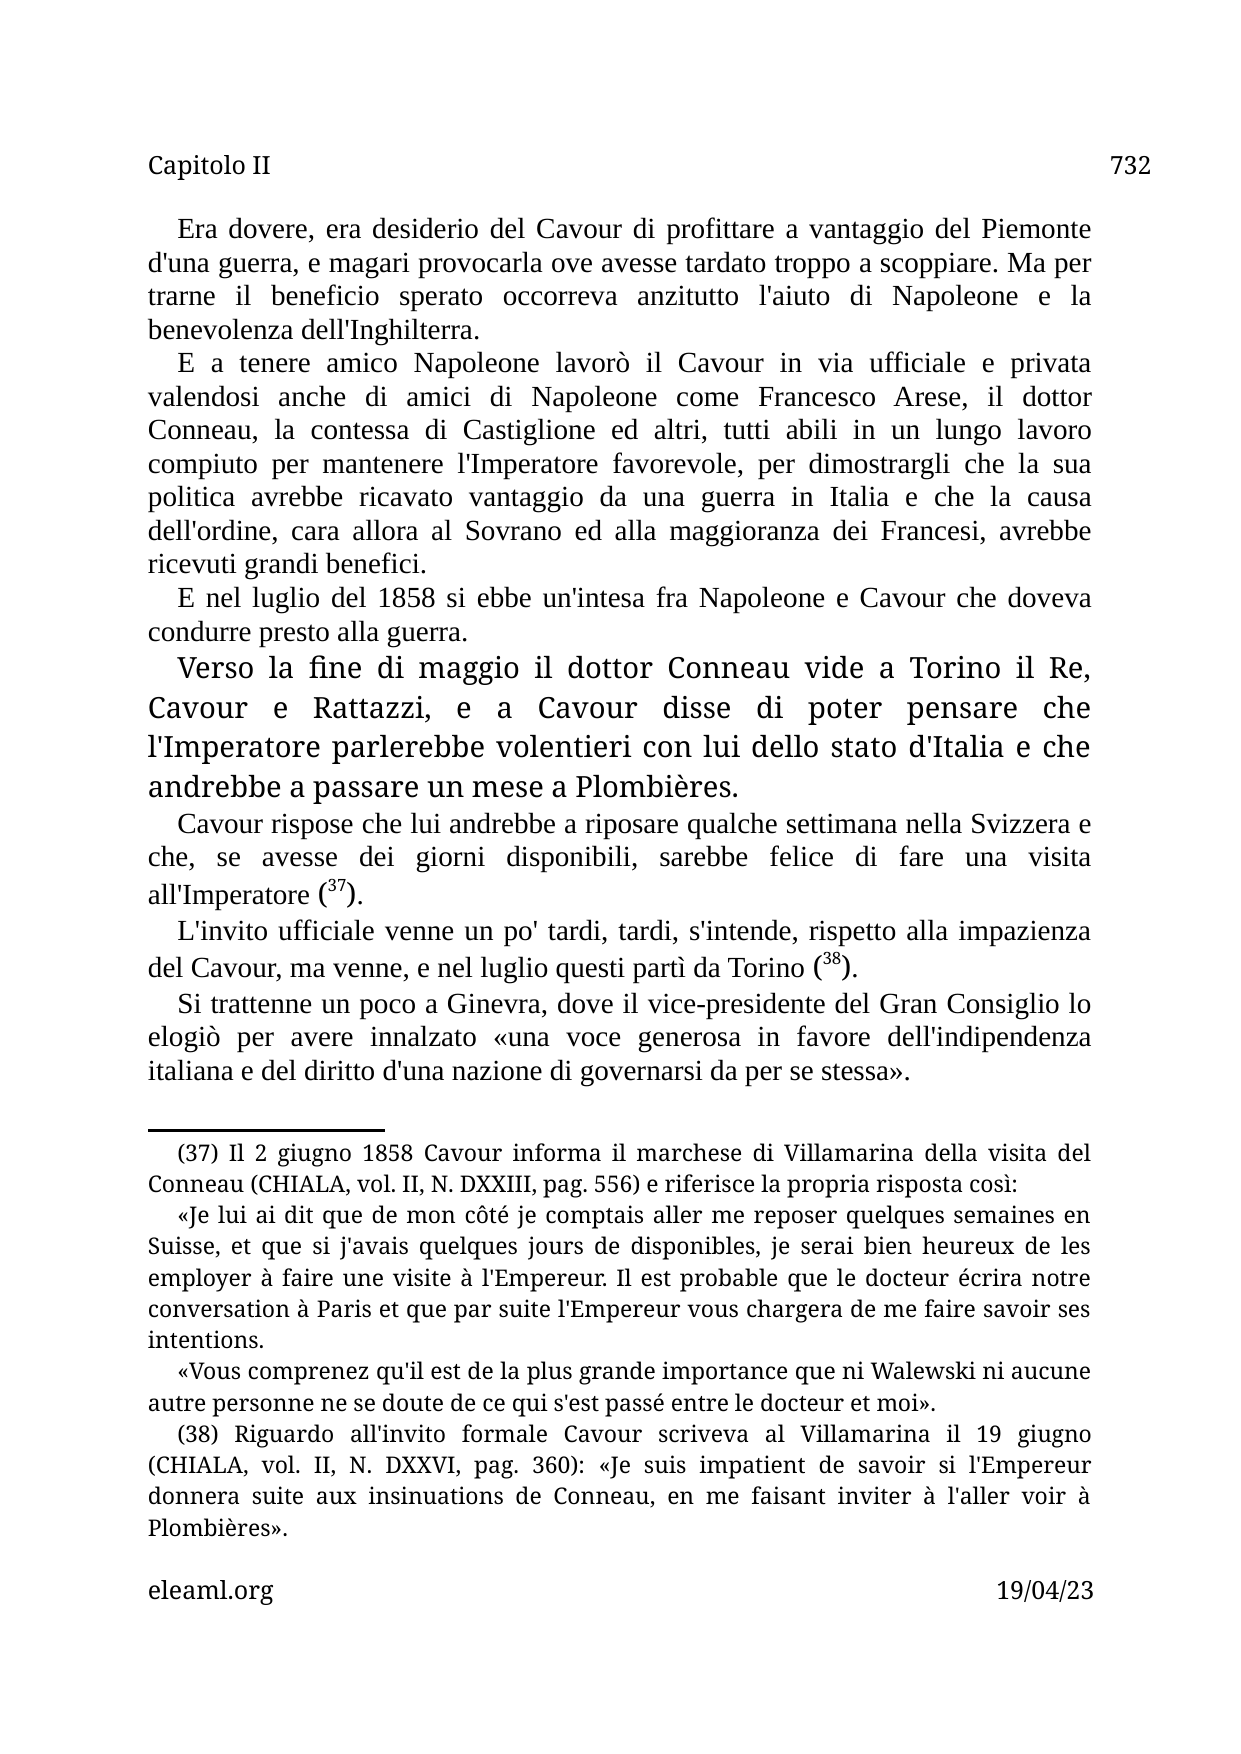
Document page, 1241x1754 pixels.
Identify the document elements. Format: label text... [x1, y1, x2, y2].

text Si trattenne un poco a Ginevra, dove il vice-presidente del Gran Consiglio lo elogiò per avere innalzato «una voce generosa in favore dell'indipendenza italiana e del diritto d'una nazione di governarsi da per se stessa». [148, 986, 1093, 1087]
text L'invito ufficiale venne un po' tardi, tardi, s'intende, rispetto alla impazienza del Cavour, ma venne, e nel luglio questi partì da Torino (). [148, 913, 1093, 986]
text Cavour rispose che lui andrebbe a riposare qualche settimana nella Svizzera e che, se avesse dei giorni disponibili, sarebbe felice di fare una visita all'Imperatore (). [148, 806, 1093, 913]
text Era dovere, era desiderio del Cavour di profittare a vantaggio del Piemonte d'una guerra, e magari provocarla ove avesse tardato troppo a scoppiare. Ma per trarne il beneficio sperato occorreva anzitutto l'aiuto di Napoleone e la benevolenza dell'Inghilterra. [148, 211, 1093, 345]
text Riguardo all'invito formale Cavour scriveva al Villamarina il 19 giugno (CHIALA, vol. II, N. DXXVI, pag. 360): «Je suis impatient de savoir si l'Empereur donnera suite aux insinuations de Conneau, en me faisant inviter à l'aller voir à Plombières». [148, 1418, 1093, 1543]
text «Vous comprenez qu'il est de la plus grande importance que ni Walewski ni aucune autre personne ne se doute de ce qui s'est passé entre le docteur et moi». [148, 1355, 1093, 1418]
text E a tenere amico Napoleone lavorò il Cavour in via ufficiale e privata valendosi anche di amici di Napoleone come Francesco Arese, il dottor Conneau, la contessa di Castiglione ed altri, tutti abili in un lungo lavoro compiuto per mantenere l'Imperatore favorevole, per dimostrargli che la sua politica avrebbe ricavato vantaggio da una guerra in Italia e che la causa dell'ordine, cara allora al Sovrano ed alla maggioranza dei Francesi, avrebbe ricevuti grandi benefici. [148, 345, 1093, 580]
text E nel luglio del 1858 si ebbe un'intesa fra Napoleone e Cavour che doveva condurre presto alla guerra. [148, 580, 1093, 647]
text «Je lui ai dit que de mon côté je comptais aller me reposer quelques semaines en Suisse, et que si j'avais quelques jours de disponibles, je serai bien heureux de les employer à faire une visite à l'Empereur. Il est probable que le docteur écrira notre conversation à Paris et que par suite l'Empereur vous chargera de me faire savoir ses intentions. [148, 1199, 1093, 1355]
text Il 2 giugno 1858 Cavour informa il marchese di Villamarina della visita del Conneau (CHIALA, vol. II, N. DXXIII, pag. 556) e riferisce la propria risposta così: [148, 1137, 1093, 1199]
text Verso la fine di maggio il dottor Conneau vide a Torino il Re, Cavour e Rattazzi, e a Cavour disse di poter pensare che l'Imperatore parlerebbe volentieri con lui dello stato d'Italia e che andrebbe a passare un mese a Plombières. [148, 647, 1093, 806]
